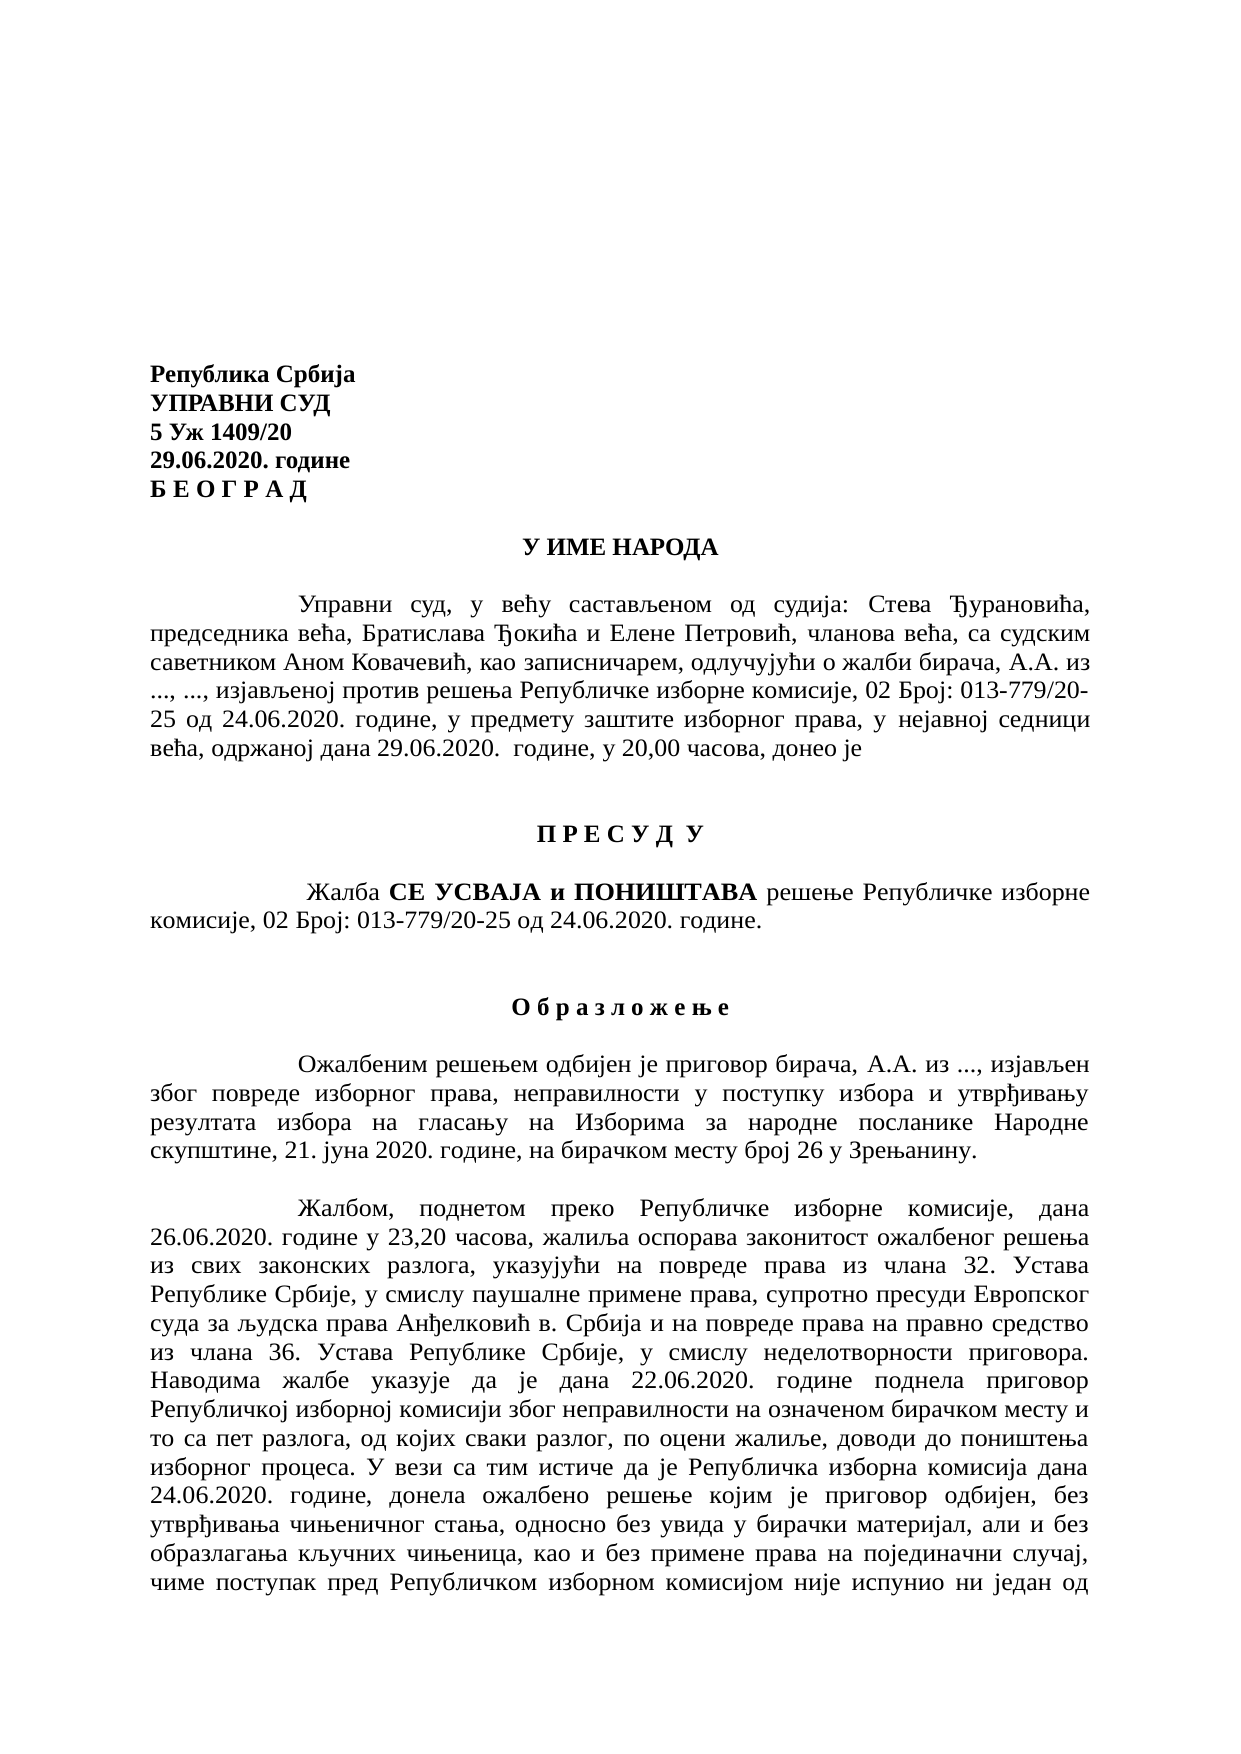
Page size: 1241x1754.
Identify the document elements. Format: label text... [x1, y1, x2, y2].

text Жалбом, поднетом преко Републичке изборне комисије, дана 26.06.2020. године у 23,20 часова, жалиља оспорава законитост ожалбеног решења из свих законских разлога, указујући на повреде права из члана 32. Устава Републике Србије, у смислу паушалне примене права, супротно пресуди Европског суда за људска права Анђелковић в. Србија и на повреде права на правно средство из члана 36. Устава Републике Србије, у смислу неделотворности приговора. Наводима жалбе указује да је дана 22.06.2020. године поднела приговор Републичкој изборној комисији због неправилности на означеном бирачком месту и то са пет разлога, од којих сваки разлог, по оцени жалиље, доводи до поништења изборног процеса. У вези са тим истиче да је Републичка изборна комисија дана 24.06.2020. године, донела ожалбено решење којим је приговор одбијен, без утврђивања чињеничног стања, односно без увида у бирачки материјал, али и без образлагања кључних чињеница, као и без примене права на појединачни случај, чиме поступак пред Републичком изборном комисијом није испунио ни један од [150, 1193, 1090, 1595]
text П Р Е С У Д У [150, 819, 1090, 848]
text Б Е О Г Р А Д [150, 474, 1090, 503]
text У ИМЕ НАРОДА [150, 532, 1090, 560]
text Управни суд, у већу састављеном од судија: Стева Ђурановића, председника већа, Братислава Ђокића и Елене Петровић, чланова већа, са судским саветником Аном Ковачевић, као записничарем, одлучујући о жалби бирача, А.А. из ..., ..., изјављеној против решења Републичке изборне комисије, 02 Број: 013-779/20-25 од 24.06.2020. године, у предмету заштите изборног права, у нејавној седници већа, одржаној дана 29.06.2020. године, у 20,00 часова, донео је [150, 589, 1090, 762]
text УПРАВНИ СУД [150, 388, 1090, 417]
text Жалба СЕ УСВАЈА и ПОНИШТАВА решење Републичке изборне комисије, 02 Број: 013-779/20-25 од 24.06.2020. године. [150, 877, 1090, 934]
text Република Србија [150, 148, 1090, 388]
text 5 Уж 1409/20 [150, 417, 1090, 445]
text Ожалбеним решењем одбијен је приговор бирача, А.А. из ..., изјављен због повреде изборног права, неправилности у поступку избора и утврђивању резултата избора на гласању на Изборима за народне посланике Народне скупштине, 21. јуна 2020. године, на бирачком месту број 26 у Зрењанину. [150, 1049, 1090, 1164]
text О б р а з л о ж е њ е [150, 992, 1090, 1020]
text 29.06.2020. године [150, 445, 1090, 474]
